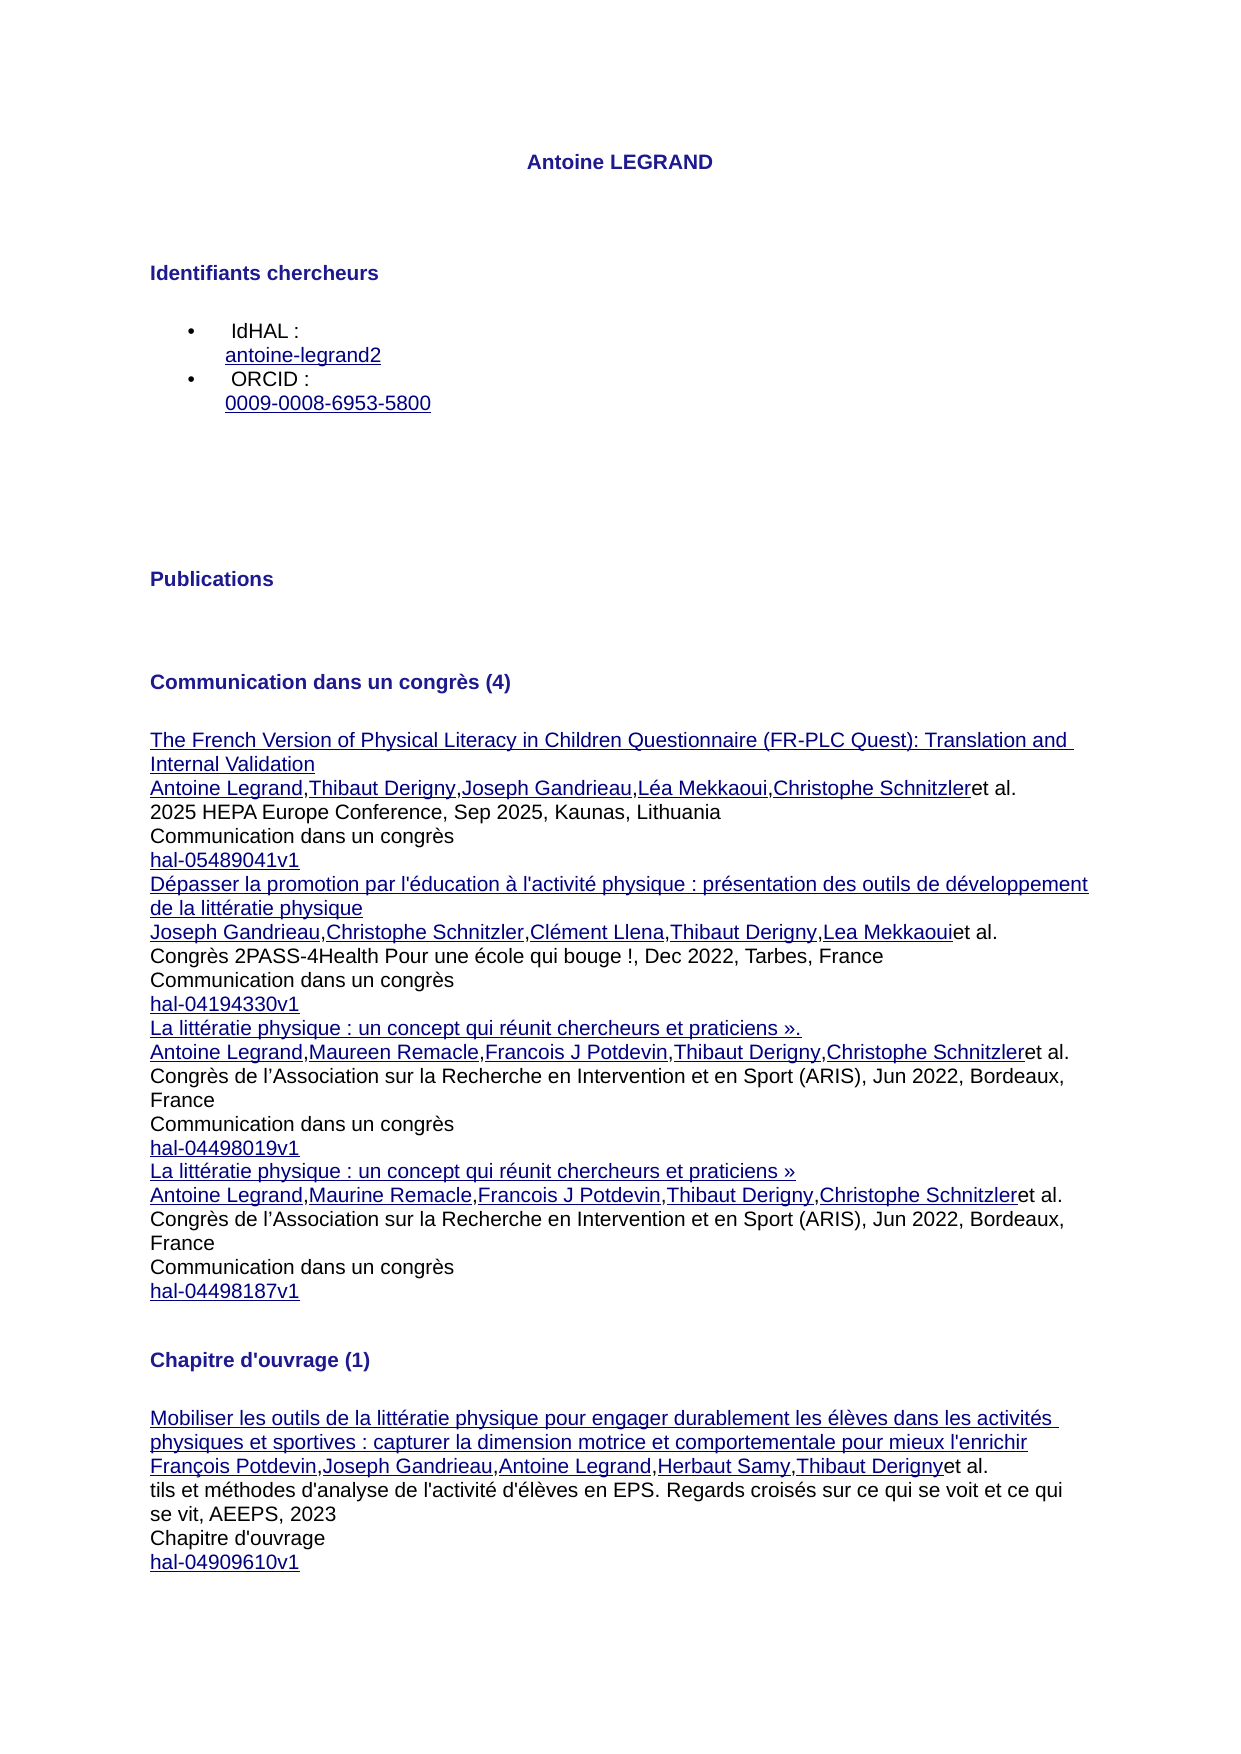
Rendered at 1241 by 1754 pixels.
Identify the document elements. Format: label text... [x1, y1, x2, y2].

subtitle Communication dans un congrès (4) [150, 670, 1090, 694]
table_cell Dépasser la promotion par l'éducation à l'activité physique : présentation des outils de développement de la littératie physique Joseph Gandrieau,Christophe Schnitzler,Clément Llena,Thibaut Derigny,Lea Mekkaouiet al. Congrès 2PASS-4Health Pour une école qui bouge !, Dec 2022, Tarbes, France Communication dans un congrès hal-04194330v1 [150, 872, 1090, 1016]
table_header The French Version of Physical Literacy in Children Questionnaire (FR-PLC Quest): Translation and Internal Validation Antoine Legrand,Thibaut Derigny,Joseph Gandrieau,Léa Mekkaoui,Christophe Schnitzleret al. 2025 HEPA Europe Conference, Sep 2025, Kaunas, Lithuania Communication dans un congrès hal-05489041v1 [150, 728, 1090, 872]
list IdHAL : [187, 319, 1090, 343]
list antoine-legrand2 [187, 343, 1090, 367]
subtitle Publications [150, 567, 1090, 591]
table_cell La littératie physique : un concept qui réunit chercheurs et praticiens » Antoine Legrand,Maurine Remacle,Francois J Potdevin,Thibaut Derigny,Christophe Schnitzleret al. Congrès de l’Association sur la Recherche en Intervention et en Sport (ARIS), Jun 2022, Bordeaux, France Communication dans un congrès hal-04498187v1 [150, 1159, 1090, 1303]
subtitle Antoine LEGRAND [150, 150, 1090, 174]
table_cell La littératie physique : un concept qui réunit chercheurs et praticiens ». Antoine Legrand,Maureen Remacle,Francois J Potdevin,Thibaut Derigny,Christophe Schnitzleret al. Congrès de l’Association sur la Recherche en Intervention et en Sport (ARIS), Jun 2022, Bordeaux, France Communication dans un congrès hal-04498019v1 [150, 1016, 1090, 1159]
list ORCID : [187, 367, 1090, 391]
subtitle Identifiants chercheurs [150, 260, 1090, 284]
subtitle Chapitre d'ouvrage (1) [150, 1348, 1090, 1372]
table_header Mobiliser les outils de la littératie physique pour engager durablement les élèves dans les activités physiques et sportives : capturer la dimension motrice et comportementale pour mieux l'enrichir François Potdevin,Joseph Gandrieau,Antoine Legrand,Herbaut Samy,Thibaut Derignyet al. tils et méthodes d'analyse de l'activité d'élèves en EPS. Regards croisés sur ce qui se voit et ce qui se vit, AEEPS, 2023 Chapitre d'ouvrage hal-04909610v1 [150, 1406, 1090, 1574]
list 0009-0008-6953-5800 [187, 391, 1090, 414]
